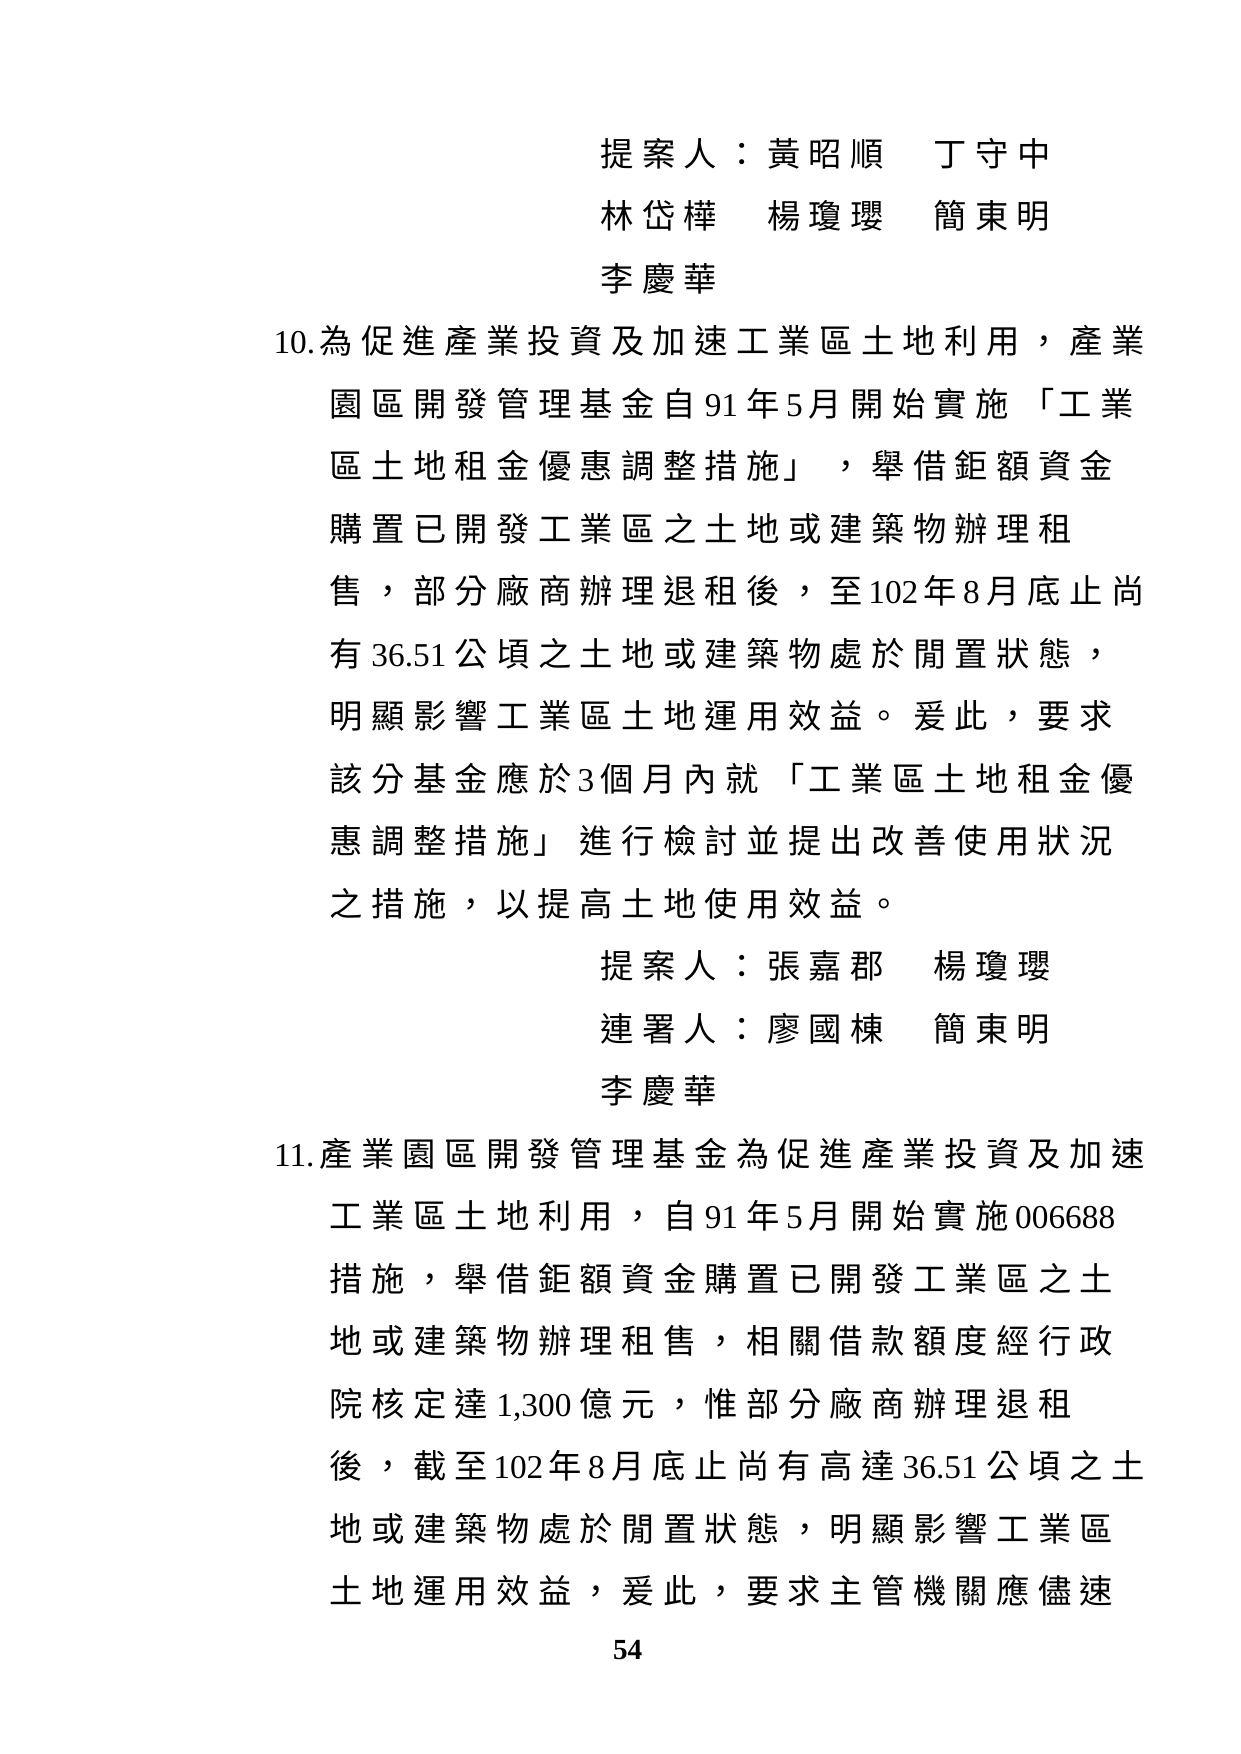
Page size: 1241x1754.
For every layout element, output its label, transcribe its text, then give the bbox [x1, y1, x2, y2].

text 提案人：張嘉郡 楊瓊瓔 [591, 923, 1131, 985]
text 11.產業園區開發管理基金為促進產業投資及加速工業區土地利用，自91年5月開始實施006688措施，舉借鉅額資金購置已開發工業區之土地或建築物辦理租售，相關借款額度經行政院核定達1,300億元，惟部分廠商辦理退租後，截至102年8月底止尚有高達36.51公頃之土地或建築物處於閒置狀態，明顯影響工業區土地運用效益，爰此，要求主管機關應儘速 [271, 1110, 1148, 1610]
text 10.為促進產業投資及加速工業區土地利用，產業園區開發管理基金自91年5月開始實施「工業區土地租金優惠調整措施」，舉借鉅額資金購置已開發工業區之土地或建築物辦理租售，部分廠商辦理退租後，至102年8月底止尚有36.51公頃之土地或建築物處於閒置狀態，明顯影響工業區土地運用效益。爰此，要求該分基金應於3個月內就「工業區土地租金優惠調整措施」進行檢討並提出改善使用狀況之措施，以提高土地使用效益。 [271, 298, 1148, 923]
text 連署人：廖國棟 簡東明 李慶華 [591, 985, 1131, 1110]
text 提案人：黃昭順 丁守中 林岱樺 楊瓊瓔 簡東明 李慶華 [591, 110, 1131, 298]
